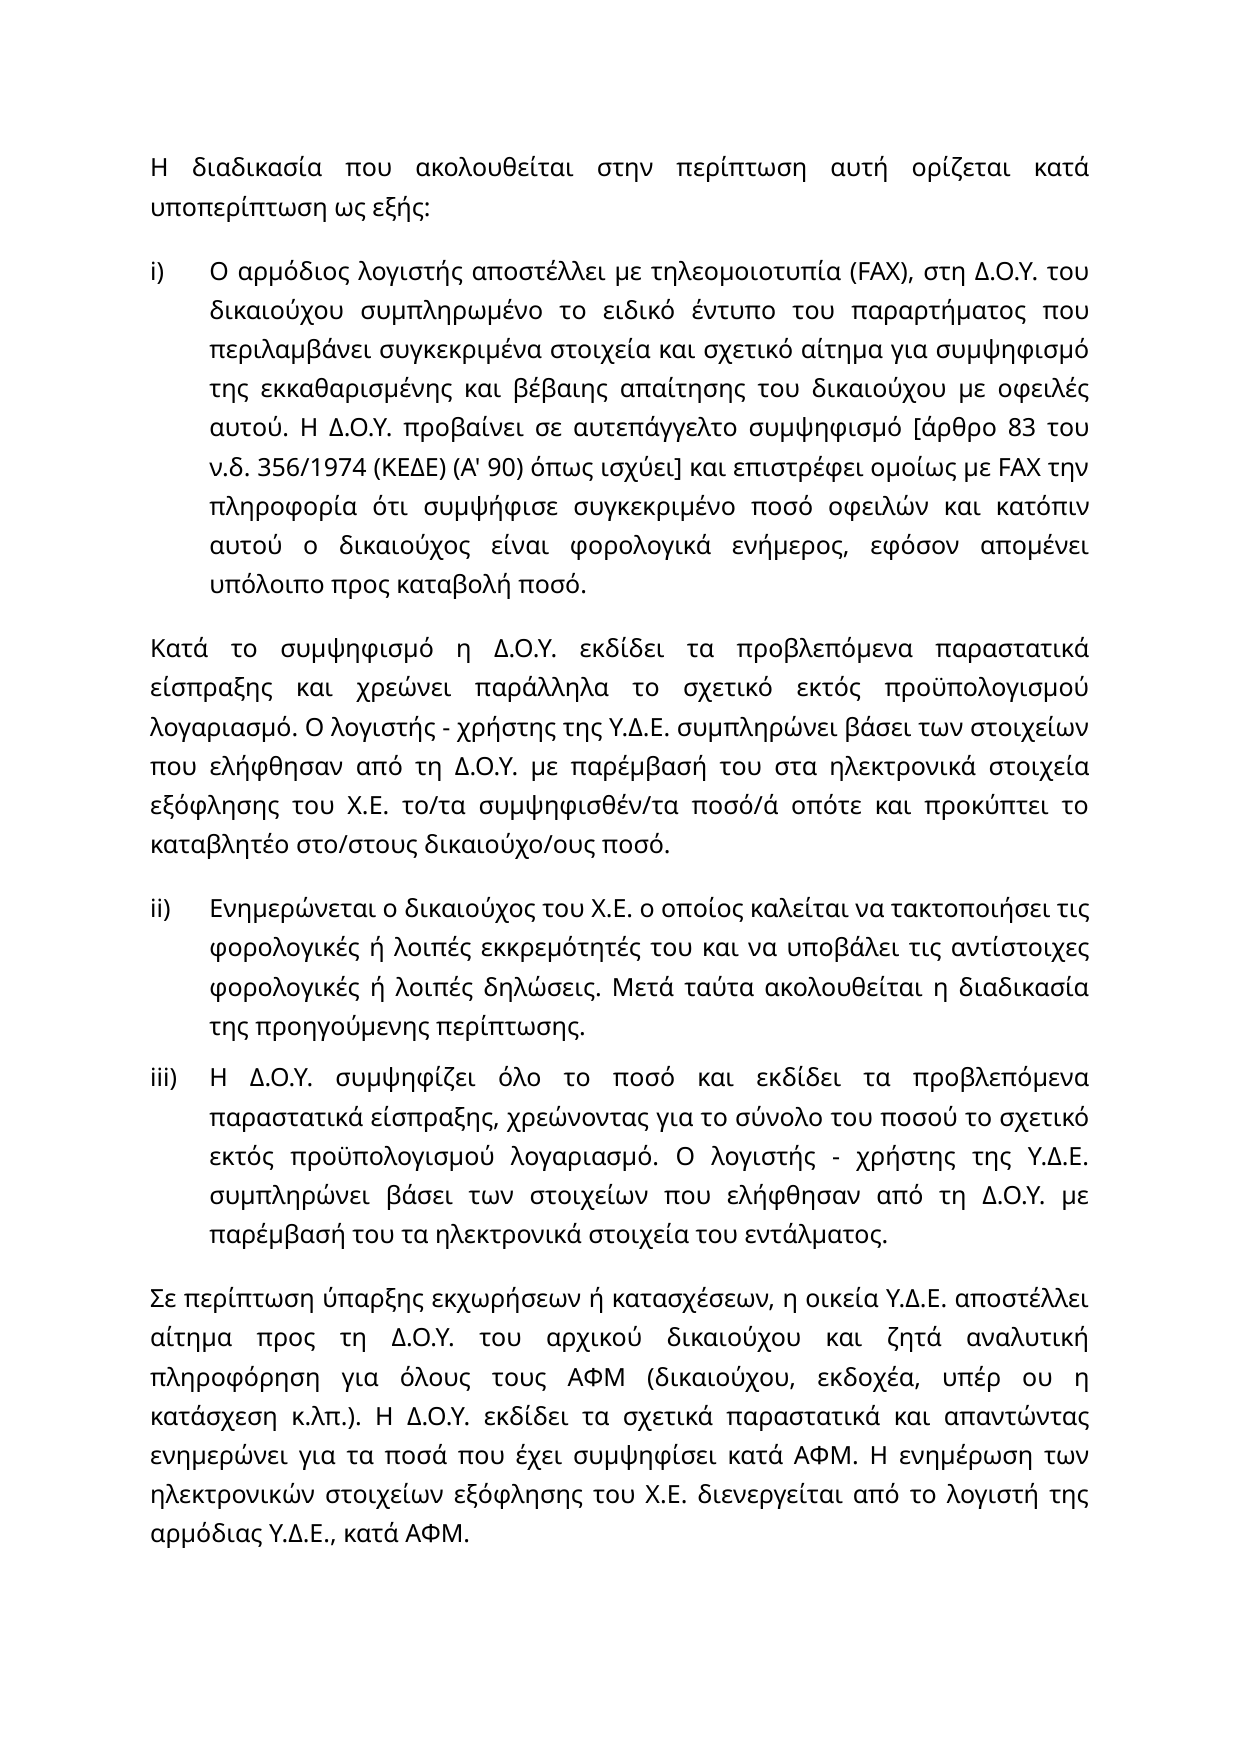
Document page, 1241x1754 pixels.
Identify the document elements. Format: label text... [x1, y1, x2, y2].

text Η διαδικασία που ακολουθείται στην περίπτωση αυτή ορίζεται κατά υποπερίπτωση ως εξής: [150, 150, 1090, 223]
text Σε περίπτωση ύπαρξης εκχωρήσεων ή κατασχέσεων, η οικεία Υ.Δ.Ε. αποστέλλει αίτημα προς τη Δ.Ο.Υ. του αρχικού δικαιούχου και ζητά αναλυτική πληροφόρηση για όλους τους ΑΦΜ (δικαιούχου, εκδοχέα, υπέρ ου η κατάσχεση κ.λπ.). Η Δ.Ο.Υ. εκδίδει τα σχετικά παραστατικά και απαντώντας ενημερώνει για τα ποσά που έχει συμψηφίσει κατά ΑΦΜ. Η ενημέρωση των ηλεκτρονικών στοιχείων εξόφλησης του Χ.Ε. διενεργείται από το λογιστή της αρμόδιας Υ.Δ.Ε., κατά ΑΦΜ. [150, 1281, 1090, 1550]
text Κατά το συμψηφισμό η Δ.Ο.Υ. εκδίδει τα προβλεπόμενα παραστατικά είσπραξης και χρεώνει παράλληλα το σχετικό εκτός προϋπολογισμού λογαριασμό. Ο λογιστής - χρήστης της Υ.Δ.Ε. συμπληρώνει βάσει των στοιχείων που ελήφθησαν από τη Δ.Ο.Υ. με παρέμβασή του στα ηλεκτρονικά στοιχεία εξόφλησης του Χ.Ε. το/τα συμψηφισθέν/τα ποσό/ά οπότε και προκύπτει το καταβλητέο στο/στους δικαιούχο/ους ποσό. [150, 631, 1090, 861]
list iii) Η Δ.Ο.Υ. συμψηφίζει όλο το ποσό και εκδίδει τα προβλεπόμενα παραστατικά είσπραξης, χρεώνοντας για το σύνολο του ποσού το σχετικό εκτός προϋπολογισμού λογαριασμό. Ο λογιστής - χρήστης της Υ.Δ.Ε. συμπληρώνει βάσει των στοιχείων που ελήφθησαν από τη Δ.Ο.Υ. με παρέμβασή του τα ηλεκτρονικά στοιχεία του εντάλματος. [150, 1060, 1090, 1251]
list ii) Ενημερώνεται ο δικαιούχος του Χ.Ε. ο οποίος καλείται να τακτοποιήσει τις φορολογικές ή λοιπές εκκρεμότητές του και να υποβάλει τις αντίστοιχες φορολογικές ή λοιπές δηλώσεις. Μετά ταύτα ακολουθείται η διαδικασία της προηγούμενης περίπτωσης. [150, 891, 1090, 1042]
list i) Ο αρμόδιος λογιστής αποστέλλει με τηλεομοιοτυπία (FAX), στη Δ.Ο.Υ. του δικαιούχου συμπληρωμένο το ειδικό έντυπο του παραρτήματος που περιλαμβάνει συγκεκριμένα στοιχεία και σχετικό αίτημα για συμψηφισμό της εκκαθαρισμένης και βέβαιης απαίτησης του δικαιούχου με οφειλές αυτού. Η Δ.Ο.Υ. προβαίνει σε αυτεπάγγελτο συμψηφισμό [άρθρο 83 του ν.δ. 356/1974 (ΚΕΔΕ) (Α' 90) όπως ισχύει] και επιστρέφει ομοίως με FAX την πληροφορία ότι συμψήφισε συγκεκριμένο ποσό οφειλών και κατόπιν αυτού ο δικαιούχος είναι φορολογικά ενήμερος, εφόσον απομένει υπόλοιπο προς καταβολή ποσό. [150, 253, 1090, 601]
